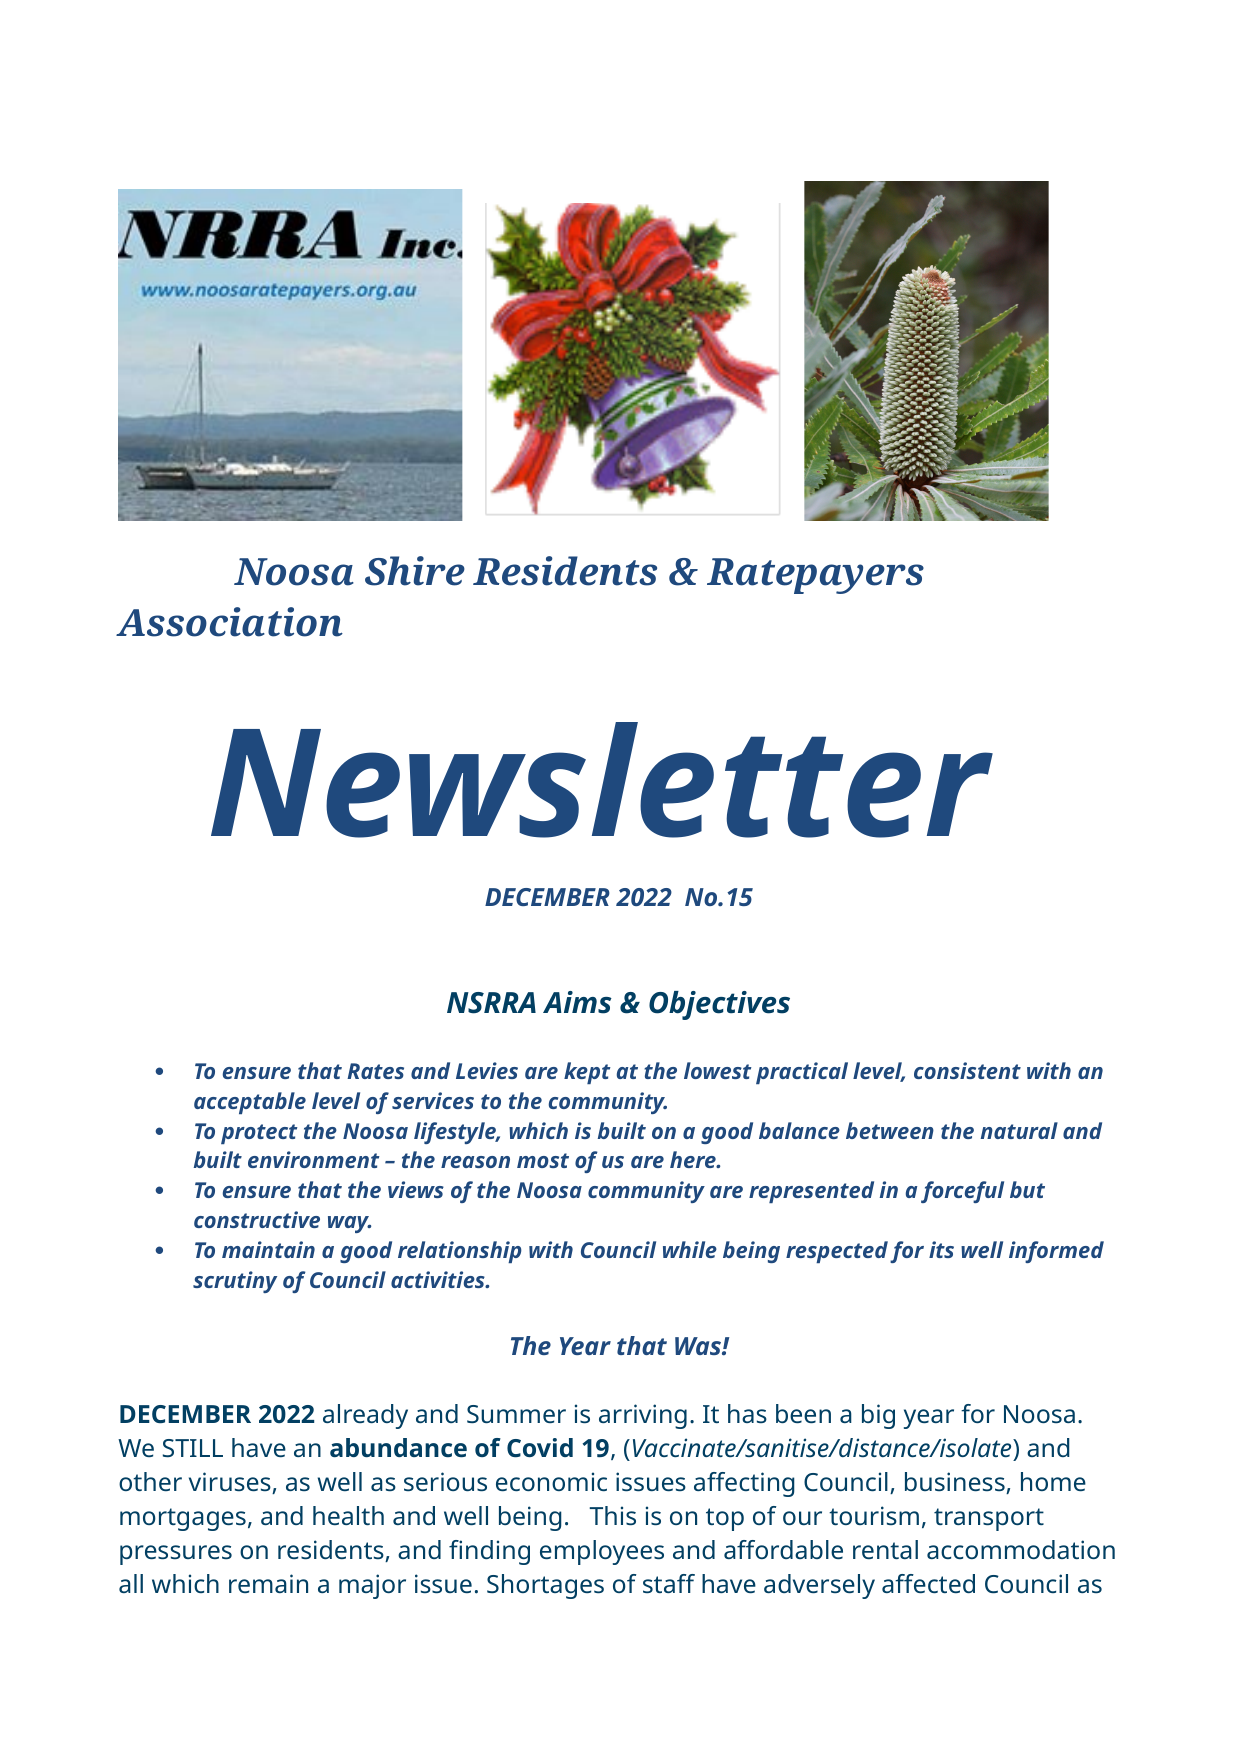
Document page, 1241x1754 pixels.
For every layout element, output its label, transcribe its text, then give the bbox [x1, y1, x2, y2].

list To protect the Noosa lifestyle, which is built on a good balance between the natural and built environment – the reason most of us are here. [156, 1116, 1122, 1175]
text Newsletter [118, 676, 1122, 880]
text DECEMBER 2022 already and Summer is arriving. It has been a big year for Noosa. We STILL have an abundance of Covid 19, (Vaccinate/sanitise/distance/isolate) and other viruses, as well as serious economic issues affecting Council, business, home mortgages, and health and well being. This is on top of our tourism, transport pressures on residents, and finding employees and affordable rental accommodation all which remain a major issue. Shortages of staff have adversely affected Council as [118, 1397, 1122, 1601]
picture [804, 181, 1049, 521]
list To ensure that the views of the Noosa community are represented in a forceful but constructive way. [156, 1175, 1122, 1235]
text DECEMBER 2022 No.15 [118, 880, 1122, 914]
text The Year that Was! [118, 1328, 1122, 1362]
picture [484, 203, 783, 521]
list To maintain a good relationship with Council while being respected for its well informed scrutiny of Council activities. [156, 1235, 1122, 1294]
picture [118, 189, 463, 521]
list To ensure that Rates and Levies are kept at the lowest practical level, consistent with an acceptable level of services to the community. [156, 1056, 1122, 1116]
text Noosa Shire Residents & Ratepayers Association [118, 545, 1122, 647]
text NSRRA Aims & Objectives [118, 982, 1122, 1022]
